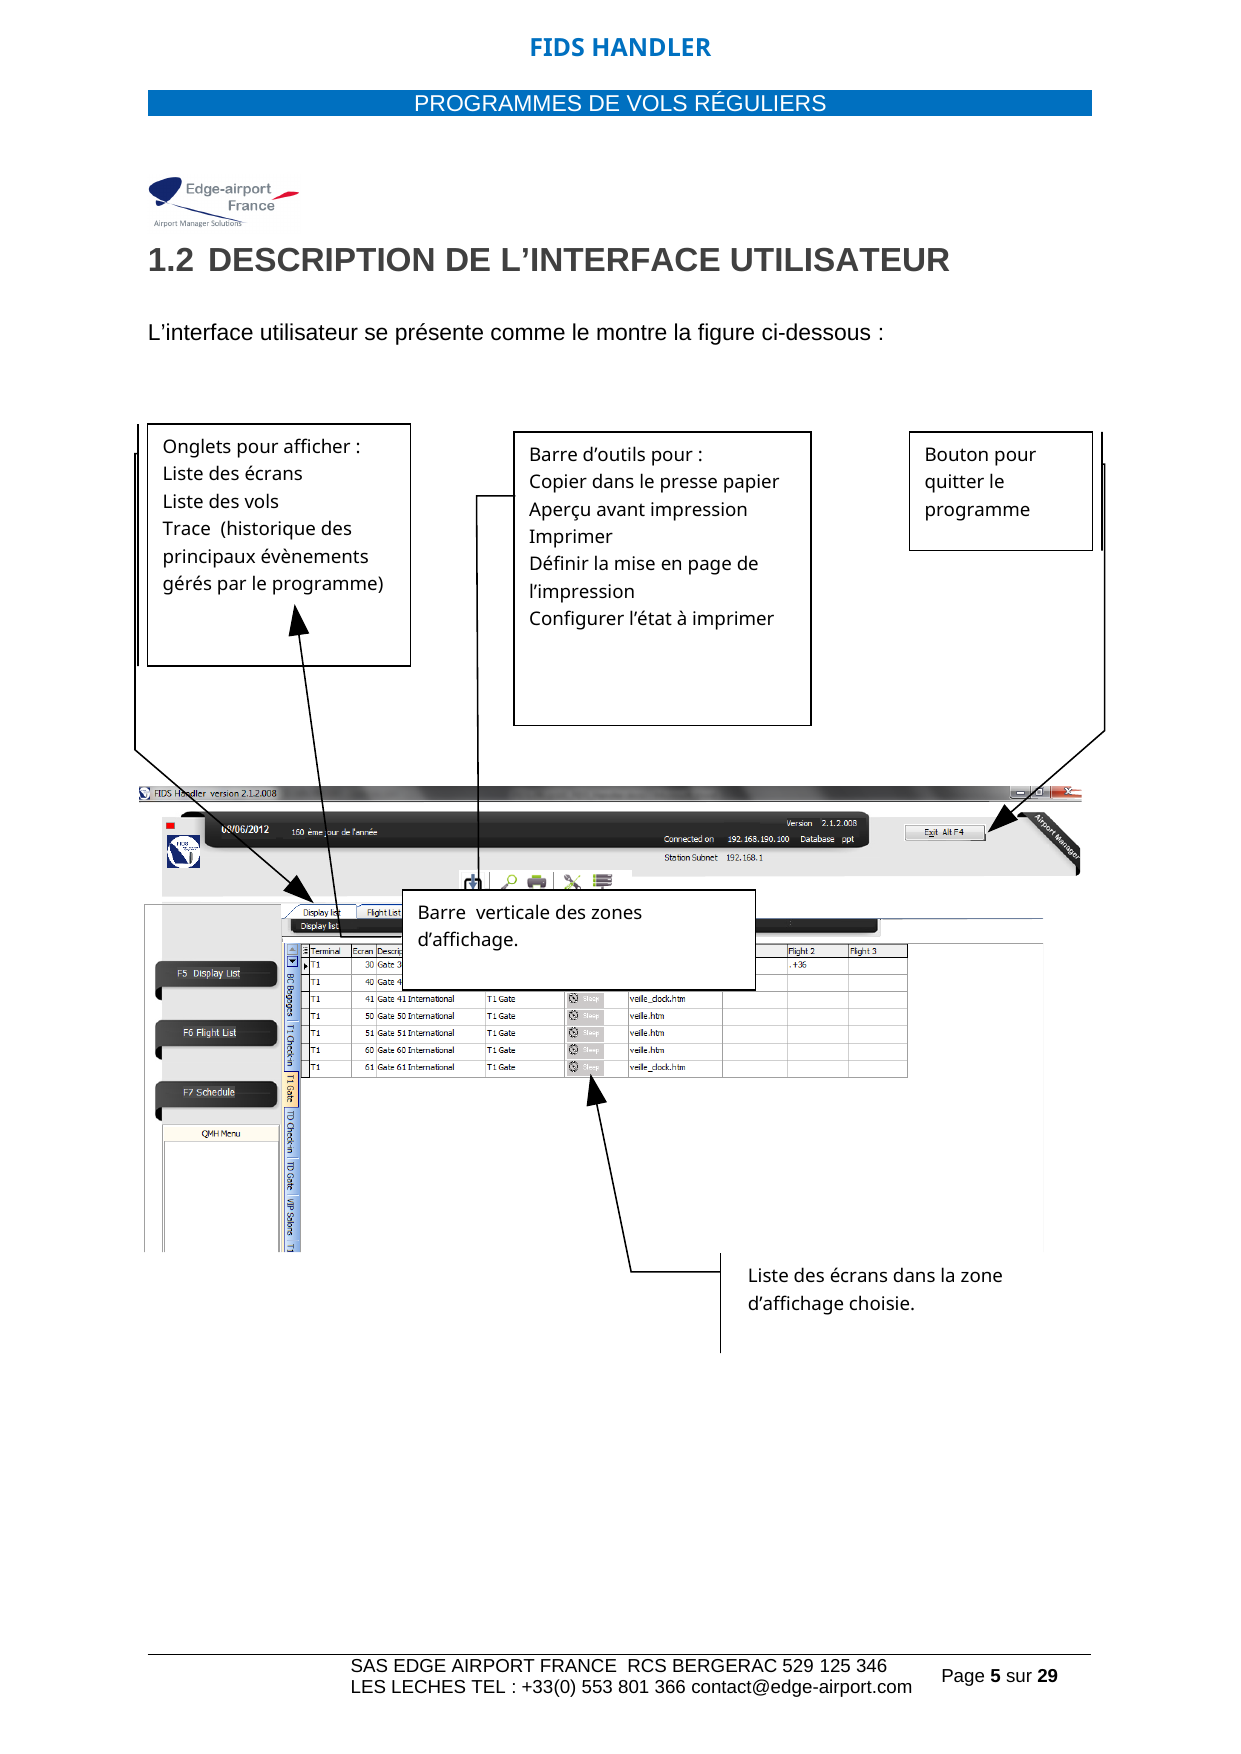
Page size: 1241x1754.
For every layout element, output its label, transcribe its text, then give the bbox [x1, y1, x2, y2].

text L’interface utilisateur se présente comme le montre la figure ci-dessous : [148, 318, 1092, 345]
subtitle Description de l’interface utilisateur [148, 240, 1092, 278]
